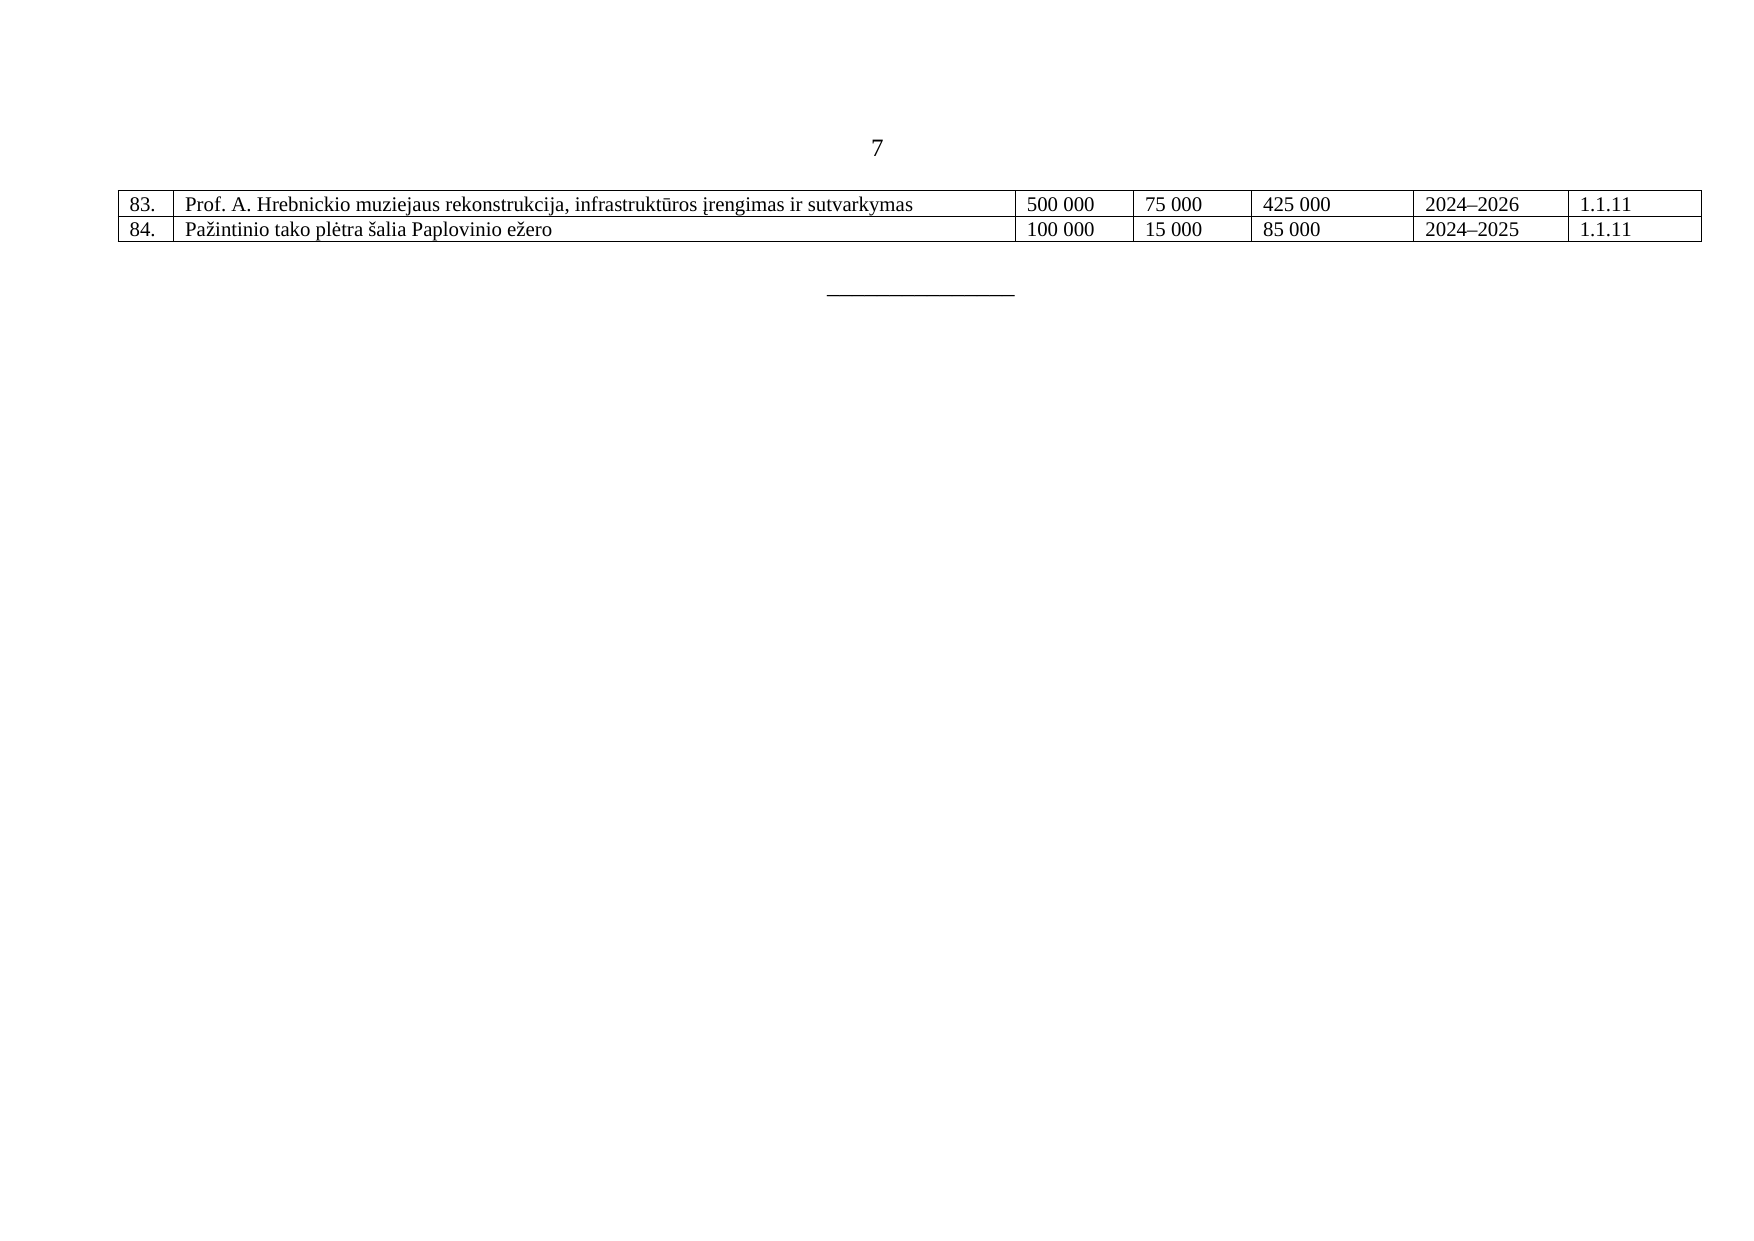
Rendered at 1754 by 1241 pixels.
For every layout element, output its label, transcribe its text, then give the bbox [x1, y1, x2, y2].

table_cell 1.1.11 [1569, 217, 1701, 241]
table_cell Prof. A. Hrebnickio muziejaus rekonstrukcija, infrastruktūros įrengimas ir sutvarkymas [174, 191, 1015, 216]
table_cell 425 000 [1252, 191, 1413, 216]
table_cell 84. [119, 217, 173, 241]
table_cell 1.1.11 [1569, 191, 1701, 216]
table_cell 2024–2026 [1414, 191, 1568, 216]
table_cell 85 000 [1252, 217, 1413, 241]
table_cell 75 000 [1134, 191, 1251, 216]
text _______________ [827, 270, 1636, 299]
table_cell Pažintinio tako plėtra šalia Paplovinio ežero [174, 217, 1015, 241]
table_cell 100 000 [1016, 217, 1133, 241]
table_cell 500 000 [1016, 191, 1133, 216]
table_cell 15 000 [1134, 217, 1251, 241]
table_cell 2024–2025 [1414, 217, 1568, 241]
table_cell 83. [119, 191, 173, 216]
